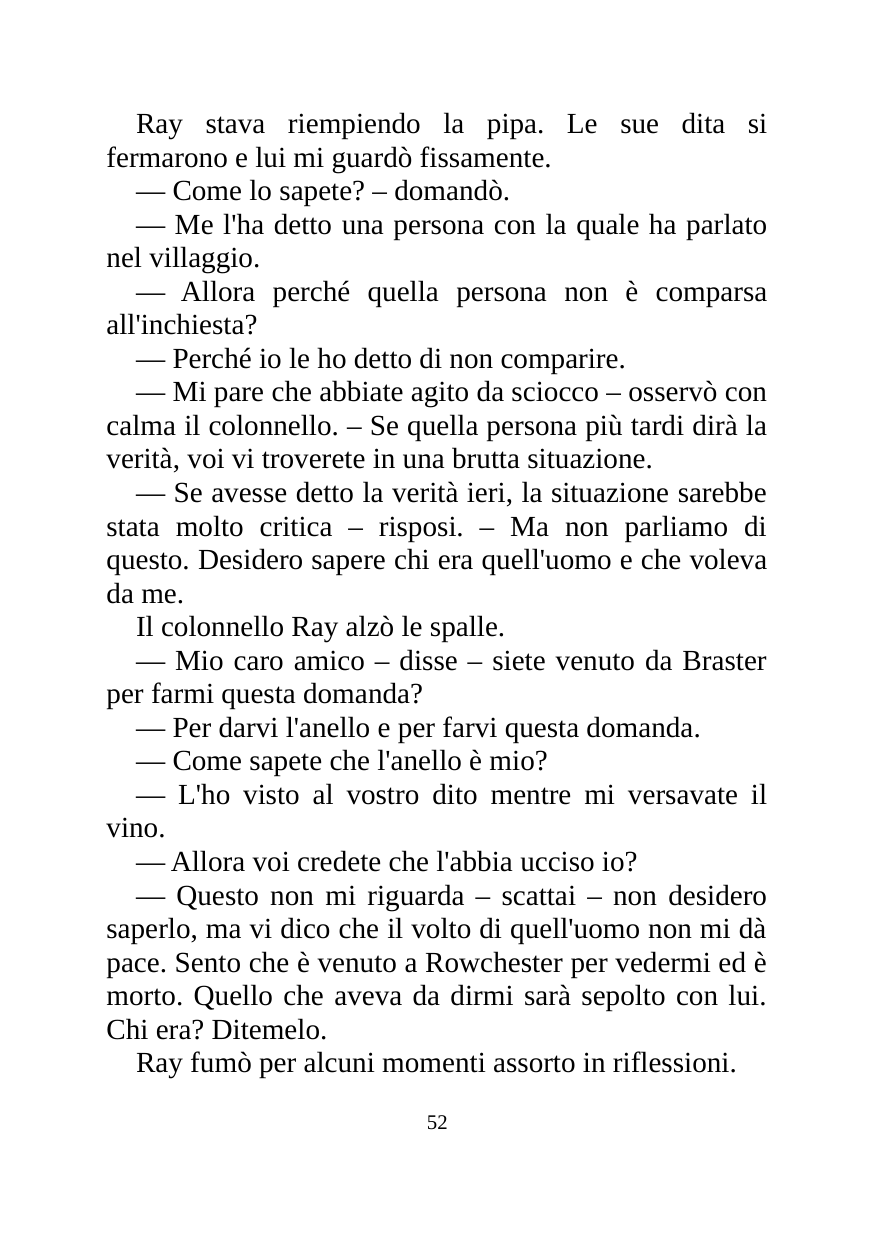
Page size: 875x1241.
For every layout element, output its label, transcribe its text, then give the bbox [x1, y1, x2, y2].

text — Se avesse detto la verità ieri, la situazione sarebbe stata molto critica – risposi. – Ma non parliamo di questo. Desidero sapere chi era quell'uomo e che voleva da me. [106, 475, 768, 609]
text Il colonnello Ray alzò le spalle. [106, 609, 768, 643]
text — Perché io le ho detto di non comparire. [106, 341, 768, 374]
text — Questo non mi riguarda – scattai – non desidero saperlo, ma vi dico che il volto di quell'uomo non mi dà pace. Sento che è venuto a Rowchester per vedermi ed è morto. Quello che aveva da dirmi sarà sepolto con lui. Chi era? Ditemelo. [106, 878, 768, 1045]
text — Per darvi l'anello e per farvi questa domanda. [106, 710, 768, 743]
text — Come sapete che l'anello è mio? [106, 743, 768, 777]
text Ray stava riempiendo la pipa. Le sue dita si fermarono e lui mi guardò fissamente. [106, 106, 768, 173]
text — Allora perché quella persona non è comparsa all'inchiesta? [106, 274, 768, 341]
text — Come lo sapete? – domandò. [106, 173, 768, 207]
text Ray fumò per alcuni momenti assorto in riflessioni. [106, 1045, 768, 1079]
text — Mio caro amico – disse – siete venuto da Braster per farmi questa domanda? [106, 643, 768, 710]
text — Allora voi credete che l'abbia ucciso io? [106, 844, 768, 878]
text — Me l'ha detto una persona con la quale ha parlato nel villaggio. [106, 207, 768, 274]
text — L'ho visto al vostro dito mentre mi versavate il vino. [106, 777, 768, 844]
text — Mi pare che abbiate agito da sciocco – osservò con calma il colonnello. – Se quella persona più tardi dirà la verità, voi vi troverete in una brutta situazione. [106, 374, 768, 475]
